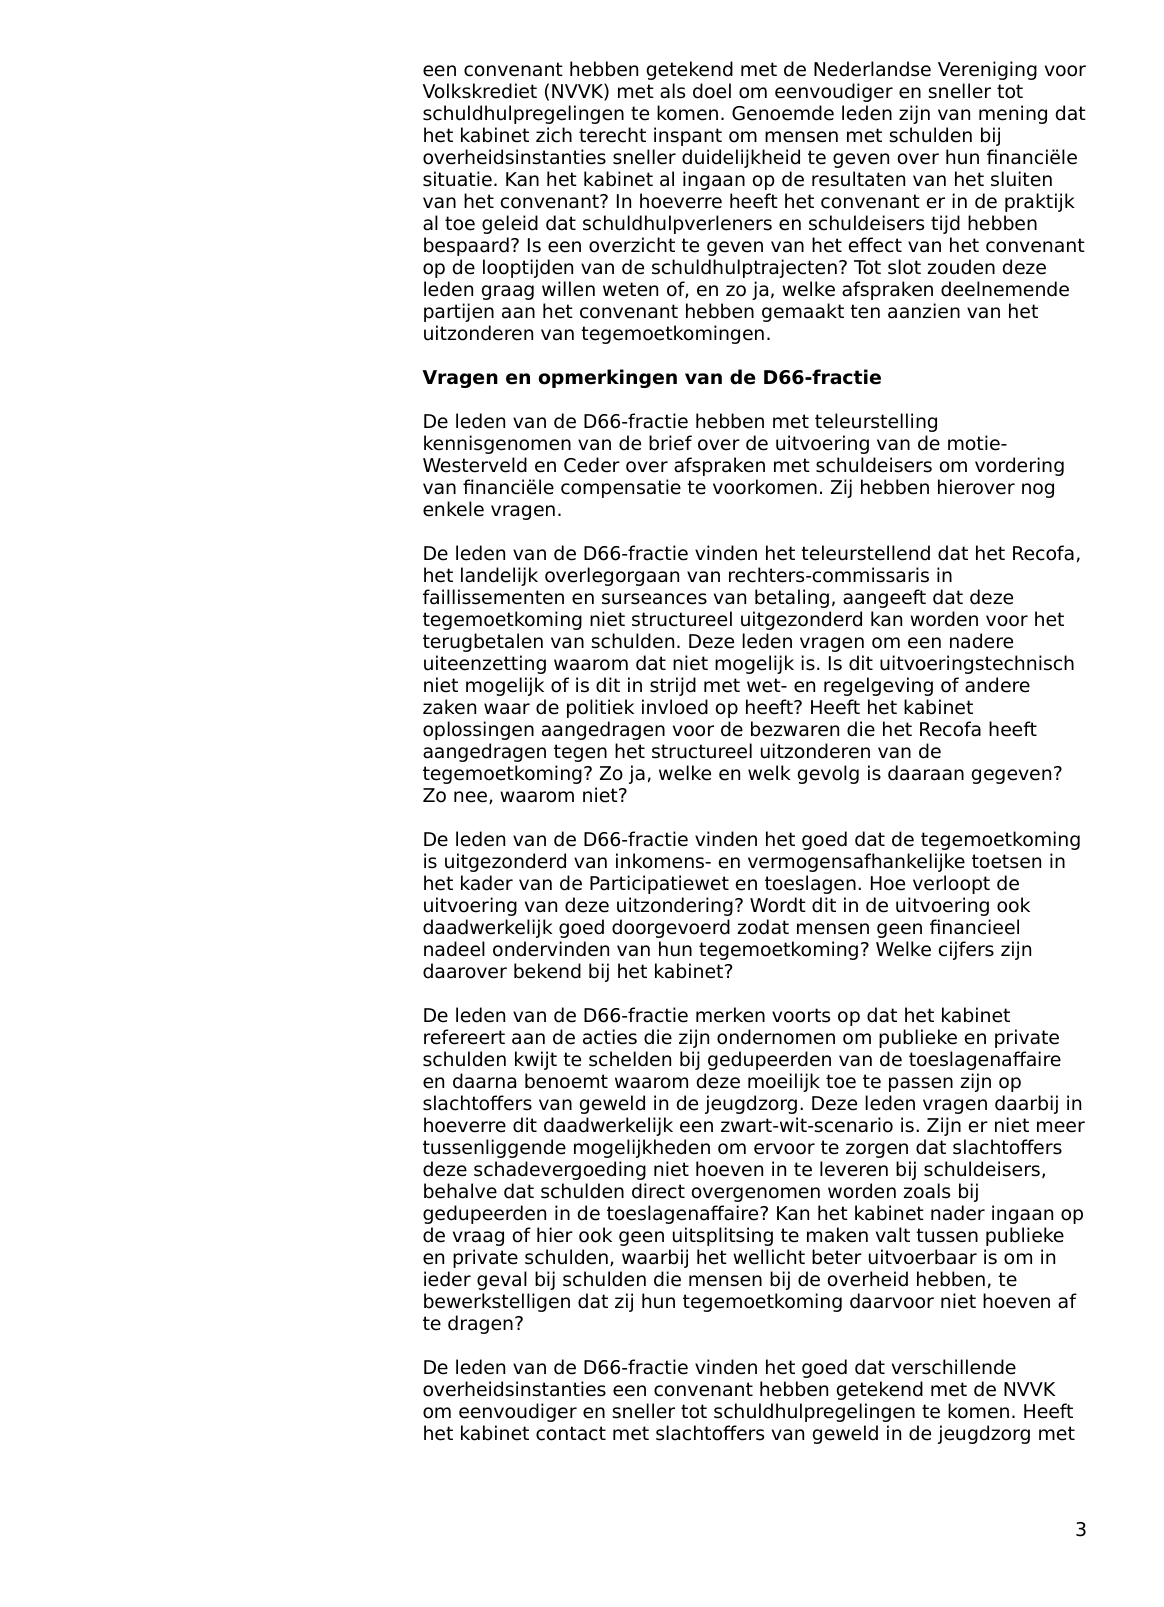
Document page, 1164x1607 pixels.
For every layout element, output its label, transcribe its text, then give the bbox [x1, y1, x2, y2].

text De leden van de D66-fractie vinden het goed dat de tegemoetkoming is uitgezonderd van inkomens- en vermogensafhankelijke toetsen in het kader van de Participatiewet en toeslagen. Hoe verloopt de uitvoering van deze uitzondering? Wordt dit in de uitvoering ook daadwerkelijk goed doorgevoerd zodat mensen geen financieel nadeel ondervinden van hun tegemoetkoming? Welke cijfers zijn daarover bekend bij het kabinet? [422, 829, 1087, 983]
text De leden van de D66-fractie vinden het goed dat verschillende overheidsinstanties een convenant hebben getekend met de NVVK om eenvoudiger en sneller tot schuldhulpregelingen te komen. Heeft het kabinet contact met slachtoffers van geweld in de jeugdzorg met [422, 1357, 1087, 1445]
subtitle Vragen en opmerkingen van de D66-fractie [422, 367, 1087, 389]
text een convenant hebben getekend met de Nederlandse Vereniging voor Volkskrediet (NVVK) met als doel om eenvoudiger en sneller tot schuldhulpregelingen te komen. Genoemde leden zijn van mening dat het kabinet zich terecht inspant om mensen met schulden bij overheidsinstanties sneller duidelijkheid te geven over hun financiële situatie. Kan het kabinet al ingaan op de resultaten van het sluiten van het convenant? In hoeverre heeft het convenant er in de praktijk al toe geleid dat schuldhulpverleners en schuldeisers tijd hebben bespaard? Is een overzicht te geven van het effect van het convenant op de looptijden van de schuldhulptrajecten? Tot slot zouden deze leden graag willen weten of, en zo ja, welke afspraken deelnemende partijen aan het convenant hebben gemaakt ten aanzien van het uitzonderen van tegemoetkomingen. [422, 59, 1087, 345]
text De leden van de D66-fractie hebben met teleurstelling kennisgenomen van de brief over de uitvoering van de motie-Westerveld en Ceder over afspraken met schuldeisers om vordering van financiële compensatie te voorkomen. Zij hebben hierover nog enkele vragen. [422, 411, 1087, 521]
text De leden van de D66-fractie merken voorts op dat het kabinet refereert aan de acties die zijn ondernomen om publieke en private schulden kwijt te schelden bij gedupeerden van de toeslagenaffaire en daarna benoemt waarom deze moeilijk toe te passen zijn op slachtoffers van geweld in de jeugdzorg. Deze leden vragen daarbij in hoeverre dit daadwerkelijk een zwart-wit-scenario is. Zijn er niet meer tussenliggende mogelijkheden om ervoor te zorgen dat slachtoffers deze schadevergoeding niet hoeven in te leveren bij schuldeisers, behalve dat schulden direct overgenomen worden zoals bij gedupeerden in de toeslagenaffaire? Kan het kabinet nader ingaan op de vraag of hier ook geen uitsplitsing te maken valt tussen publieke en private schulden, waarbij het wellicht beter uitvoerbaar is om in ieder geval bij schulden die mensen bij de overheid hebben, te bewerkstelligen dat zij hun tegemoetkoming daarvoor niet hoeven af te dragen? [422, 1005, 1087, 1335]
text De leden van de D66-fractie vinden het teleurstellend dat het Recofa, het landelijk overlegorgaan van rechters-commissaris in faillissementen en surseances van betaling, aangeeft dat deze tegemoetkoming niet structureel uitgezonderd kan worden voor het terugbetalen van schulden. Deze leden vragen om een nadere uiteenzetting waarom dat niet mogelijk is. Is dit uitvoeringstechnisch niet mogelijk of is dit in strijd met wet- en regelgeving of andere zaken waar de politiek invloed op heeft? Heeft het kabinet oplossingen aangedragen voor de bezwaren die het Recofa heeft aangedragen tegen het structureel uitzonderen van de tegemoetkoming? Zo ja, welke en welk gevolg is daaraan gegeven? Zo nee, waarom niet? [422, 543, 1087, 807]
